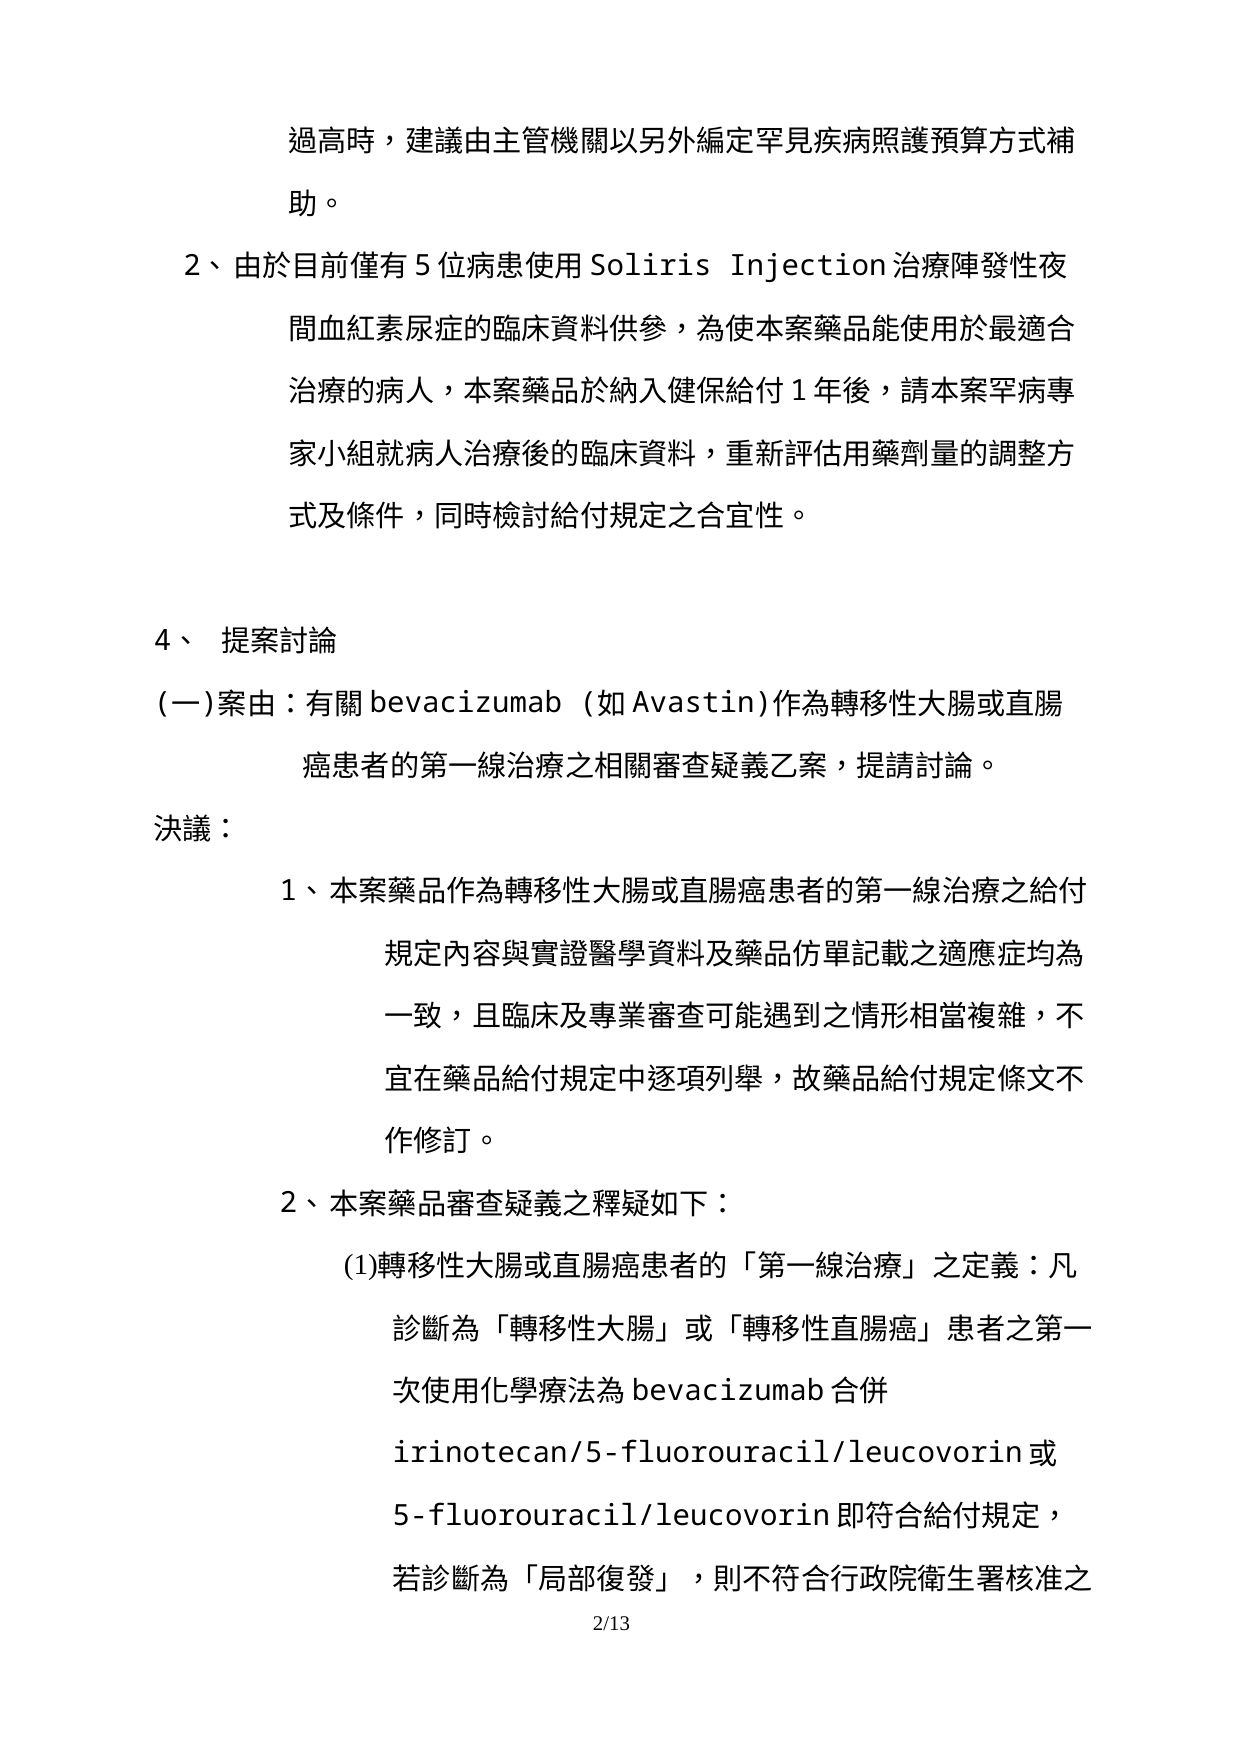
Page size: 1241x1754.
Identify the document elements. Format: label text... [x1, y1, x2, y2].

list 考量我國對於罕見疾病訂有專法照護這類病患，且先進國家如澳洲，每年編有罕見疾病用藥的專款，確保這類病患的照護權益，我國亦宜有類似作法。建議罕藥在尚未納入健保給付前，其藥費宜由主管機關先予補助，於納入給付時，仍應有整體資源分配之考量，或仿照澳洲方式，在該類治療藥物審議時，若其ICER (incremental cost-effectiveness ratio)值過高時，建議由主管機關以另外編定罕見疾病照護預算方式補助。 [183, 97, 1092, 222]
text (一)案由：有關bevacizumab (如Avastin)作為轉移性大腸或直腸癌患者的第一線治療之相關審查疑義乙案，提請討論。 [153, 660, 1092, 785]
list 提案討論 [153, 597, 1092, 660]
list 由於目前僅有5位病患使用Soliris Injection治療陣發性夜間血紅素尿症的臨床資料供參，為使本案藥品能使用於最適合治療的病人，本案藥品於納入健保給付1年後，請本案罕病專家小組就病人治療後的臨床資料，重新評估用藥劑量的調整方式及條件，同時檢討給付規定之合宜性。 [183, 222, 1092, 535]
list 本案藥品審查疑義之釋疑如下： [279, 1160, 1092, 1222]
list 轉移性大腸或直腸癌患者的「第一線治療」之定義：凡診斷為「轉移性大腸」或「轉移性直腸癌」患者之第一次使用化學療法為bevacizumab合併irinotecan/5-fluorouracil/leucovorin或5-fluorouracil/leucovorin即符合給付規定，若診斷為「局部復發」，則不符合行政院衛生署核准之 [303, 1222, 1092, 1597]
text 決議： [153, 785, 1092, 847]
list 本案藥品作為轉移性大腸或直腸癌患者的第一線治療之給付規定內容與實證醫學資料及藥品仿單記載之適應症均為一致，且臨床及專業審查可能遇到之情形相當複雜，不宜在藥品給付規定中逐項列舉，故藥品給付規定條文不作修訂。 [279, 847, 1092, 1160]
